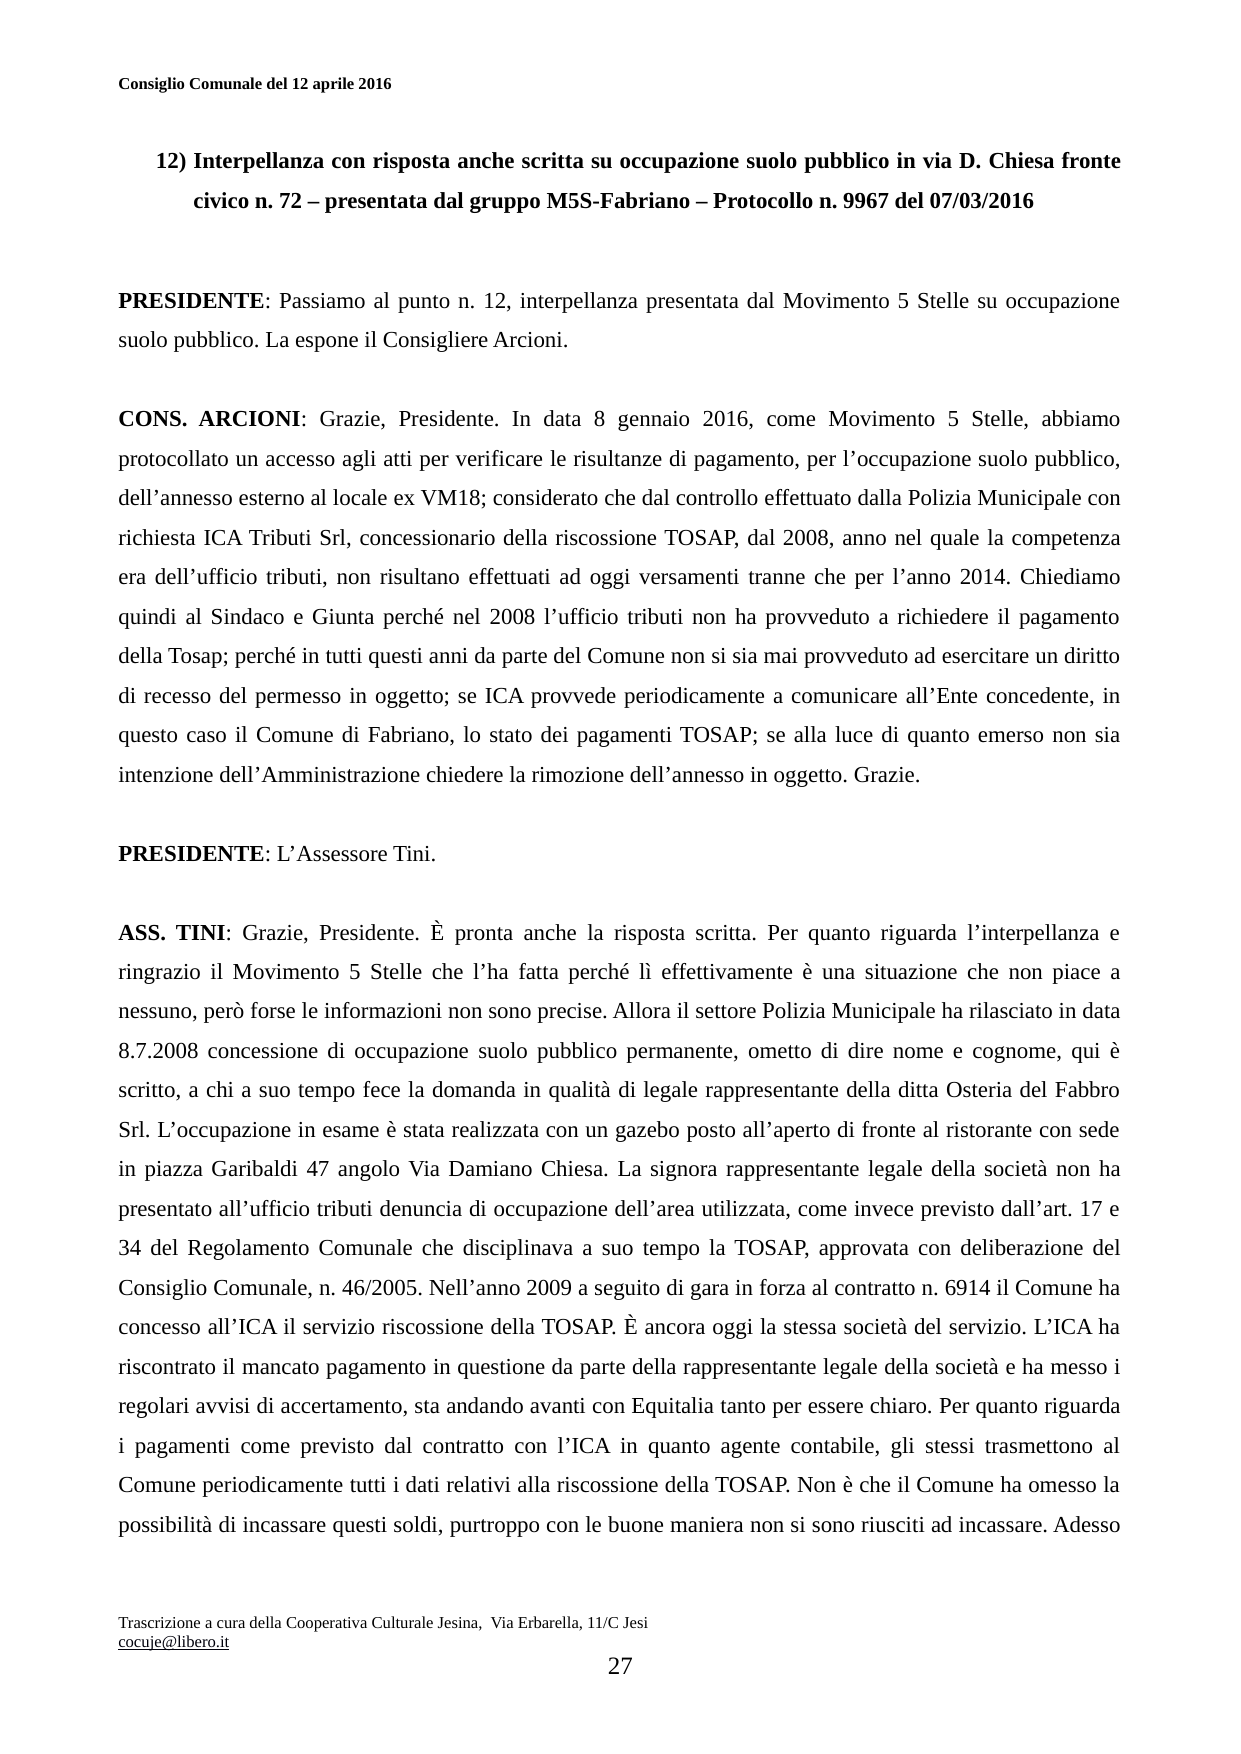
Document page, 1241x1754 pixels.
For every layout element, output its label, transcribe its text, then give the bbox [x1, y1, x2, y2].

text ASS. TINI: Grazie, Presidente. È pronta anche la risposta scritta. Per quanto riguarda l’interpellanza e ringrazio il Movimento 5 Stelle che l’ha fatta perché lì effettivamente è una situazione che non piace a nessuno, però forse le informazioni non sono precise. Allora il settore Polizia Municipale ha rilasciato in data 8.7.2008 concessione di occupazione suolo pubblico permanente, ometto di dire nome e cognome, qui è scritto, a chi a suo tempo fece la domanda in qualità di legale rappresentante della ditta Osteria del Fabbro Srl. L’occupazione in esame è stata realizzata con un gazebo posto all’aperto di fronte al ristorante con sede in piazza Garibaldi 47 angolo Via Damiano Chiesa. La signora rappresentante legale della società non ha presentato all’ufficio tributi denuncia di occupazione dell’area utilizzata, come invece previsto dall’art. 17 e 34 del Regolamento Comunale che disciplinava a suo tempo la TOSAP, approvata con deliberazione del Consiglio Comunale, n. 46/2005. Nell’anno 2009 a seguito di gara in forza al contratto n. 6914 il Comune ha concesso all’ICA il servizio riscossione della TOSAP. È ancora oggi la stessa società del servizio. L’ICA ha riscontrato il mancato pagamento in questione da parte della rappresentante legale della società e ha messo i regolari avvisi di accertamento, sta andando avanti con Equitalia tanto per essere chiaro. Per quanto riguarda i pagamenti come previsto dal contratto con l’ICA in quanto agente contabile, gli stessi trasmettono al Comune periodicamente tutti i dati relativi alla riscossione della TOSAP. Non è che il Comune ha omesso la possibilità di incassare questi soldi, purtroppo con le buone maniera non si sono riusciti ad incassare. Adesso [118, 918, 1122, 1537]
text CONS. ARCIONI: Grazie, Presidente. In data 8 gennaio 2016, come Movimento 5 Stelle, abbiamo protocollato un accesso agli atti per verificare le risultanze di pagamento, per l’occupazione suolo pubblico, dell’annesso esterno al locale ex VM18; considerato che dal controllo effettuato dalla Polizia Municipale con richiesta ICA Tributi Srl, concessionario della riscossione TOSAP, dal 2008, anno nel quale la competenza era dell’ufficio tributi, non risultano effettuati ad oggi versamenti tranne che per l’anno 2014. Chiediamo quindi al Sindaco e Giunta perché nel 2008 l’ufficio tributi non ha provveduto a richiedere il pagamento della Tosap; perché in tutti questi anni da parte del Comune non si sia mai provveduto ad esercitare un diritto di recesso del permesso in oggetto; se ICA provvede periodicamente a comunicare all’Ente concedente, in questo caso il Comune di Fabriano, lo stato dei pagamenti TOSAP; se alla luce di quanto emerso non sia intenzione dell’Amministrazione chiedere la rimozione dell’annesso in oggetto. Grazie. [118, 405, 1122, 787]
list Interpellanza con risposta anche scritta su occupazione suolo pubblico in via D. Chiesa fronte civico n. 72 – presentata dal gruppo M5S-Fabriano – Protocollo n. 9967 del 07/03/2016 [156, 148, 1122, 213]
text PRESIDENTE: Passiamo al punto n. 12, interpellanza presentata dal Movimento 5 Stelle su occupazione suolo pubblico. La espone il Consigliere Arcioni. [118, 287, 1122, 353]
text PRESIDENTE: L’Assessore Tini. [118, 839, 1122, 866]
